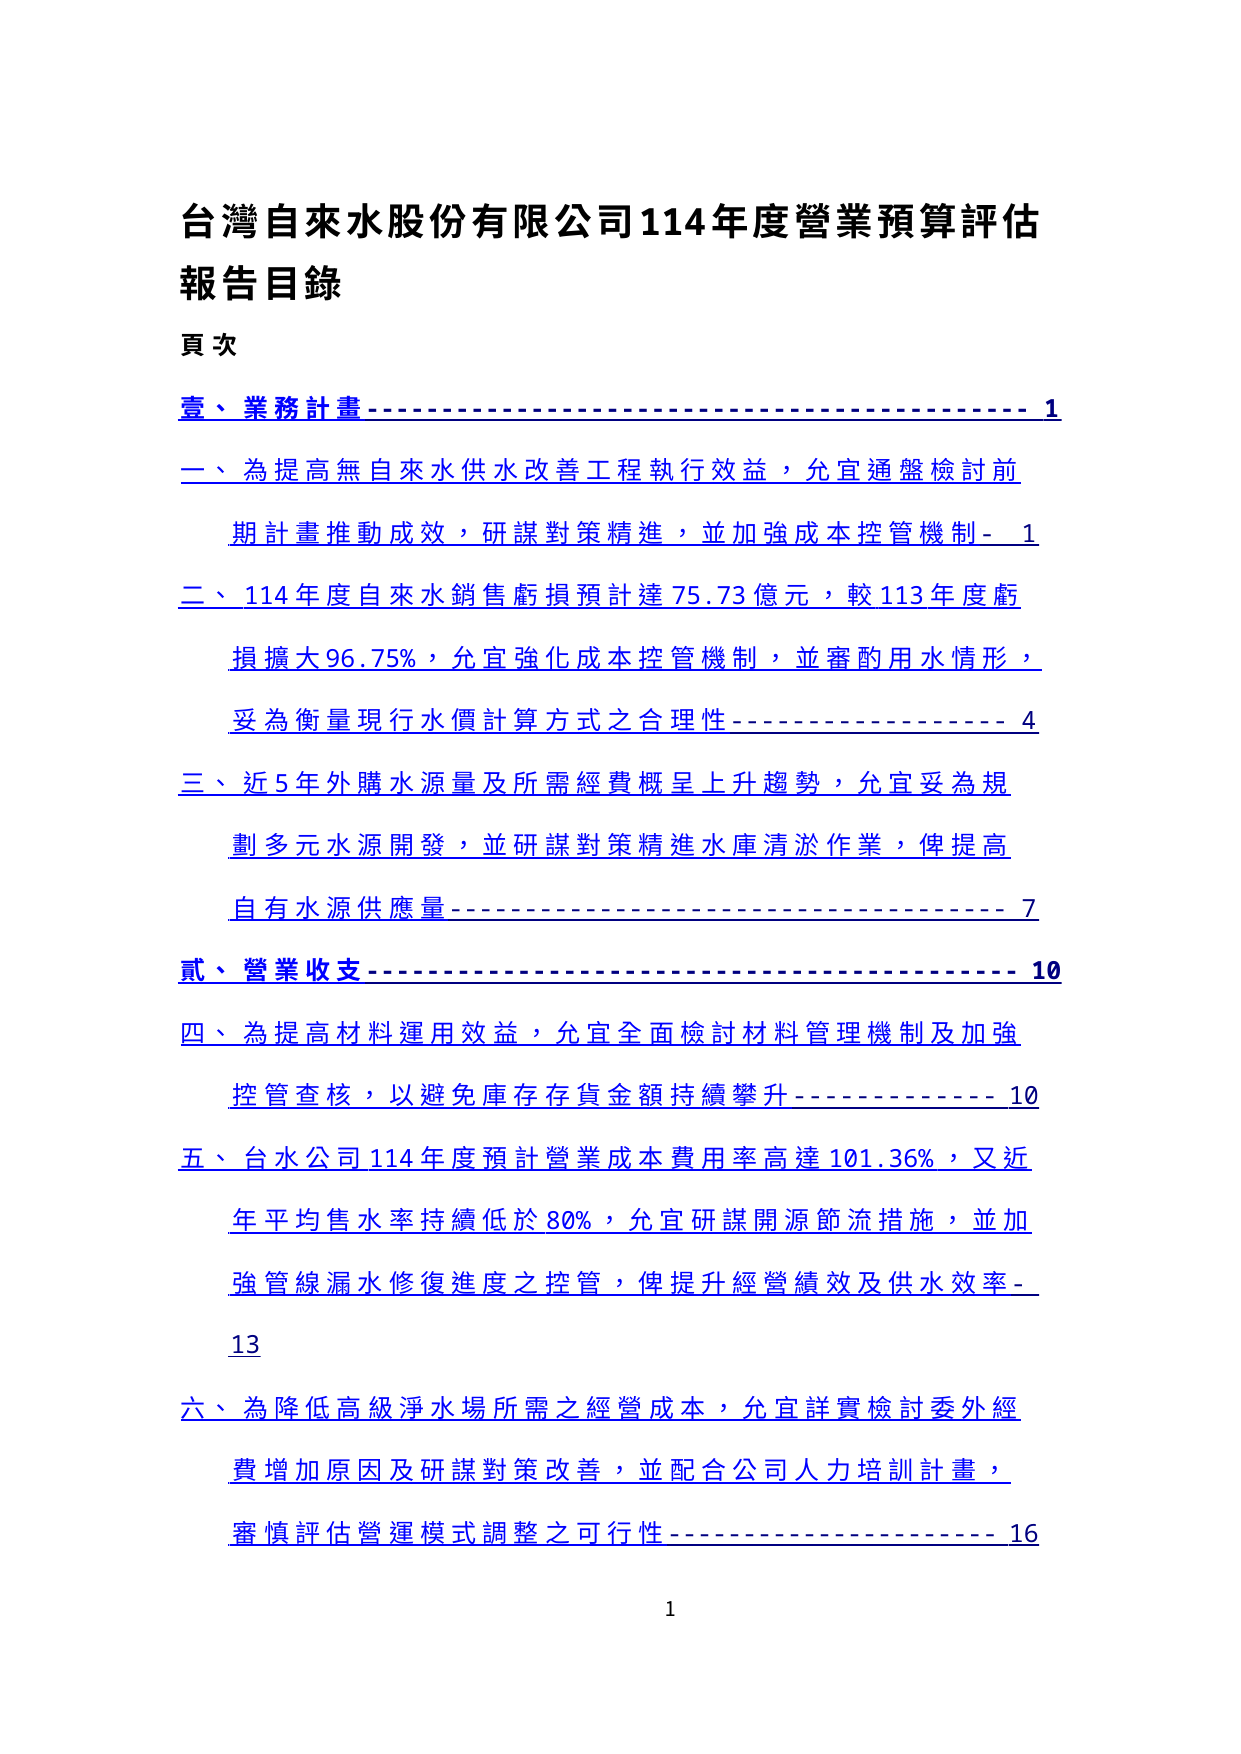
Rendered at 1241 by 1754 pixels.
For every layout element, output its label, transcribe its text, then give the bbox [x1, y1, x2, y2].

text 六、為降低高級淨水場所需之經營成本，允宜詳實檢討委外經費增加原因及研謀對策改善，並配合公司人力培訓計畫，審慎評估營運模式調整之可行性 16 [177, 1365, 1039, 1552]
text 五、台水公司114年度預計營業成本費用率高達101.36%，又近年平均售水率持續低於80%，允宜研謀開源節流措施，並加強管線漏水修復進度之控管，俾提升經營績效及供水效率 13 [177, 1115, 1039, 1365]
text 三、近5年外購水源量及所需經費概呈上升趨勢，允宜妥為規劃多元水源開發，並研謀對策精進水庫清淤作業，俾提高自有水源供應量 7 [177, 740, 1039, 927]
text 四、為提高材料運用效益，允宜全面檢討材料管理機制及加強控管查核，以避免庫存存貨金額持續攀升 10 [177, 990, 1039, 1115]
text 二、114年度自來水銷售虧損預計達75.73億元，較113年度虧損擴大96.75%，允宜強化成本控管機制，並審酌用水情形，妥為衡量現行水價計算方式之合理性 4 [177, 552, 1039, 740]
text 壹、業務計畫 1 [177, 365, 1063, 427]
text 台灣自來水股份有限公司114年度營業預算評估報告目錄 頁次 [177, 177, 1063, 365]
text 貳、營業收支 10 [177, 927, 1063, 990]
text 一、為提高無自來水供水改善工程執行效益，允宜通盤檢討前期計畫推動成效，研謀對策精進，並加強成本控管機制 1 [177, 427, 1039, 552]
